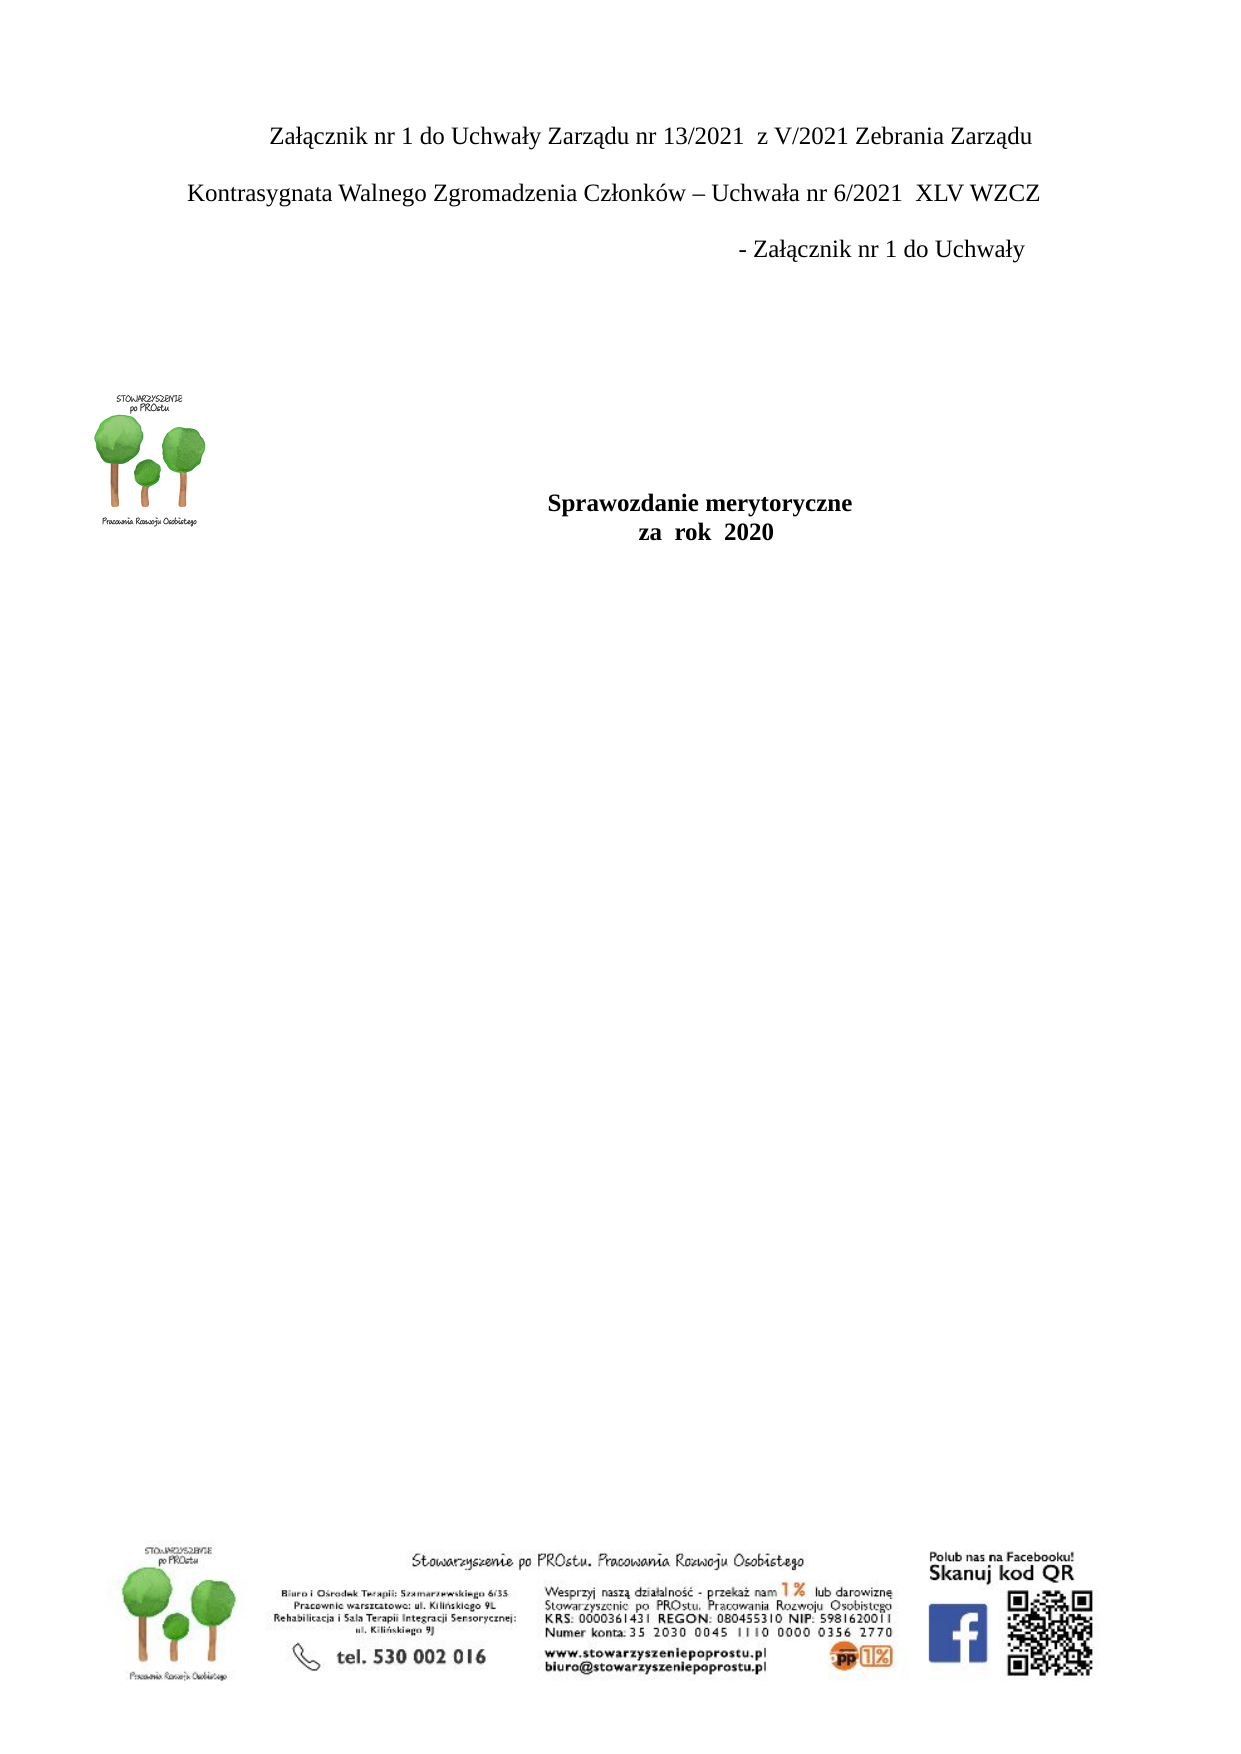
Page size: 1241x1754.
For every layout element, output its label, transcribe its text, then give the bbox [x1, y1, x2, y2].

text - Załącznik nr 1 do Uchwały [52, 234, 1187, 263]
text [52, 488, 74, 517]
text Załącznik nr 1 do Uchwały Zarządu nr 13/2021 z V/2021 Zebrania Zarządu [52, 121, 1187, 150]
picture [105, 1540, 1110, 1687]
text za rok 2020 [52, 517, 1187, 546]
text Kontrasygnata Walnego Zgromadzenia Członków – Uchwała nr 6/2021 XLV WZCZ [52, 178, 1187, 206]
text Sprawozdanie merytoryczne [225, 488, 1187, 517]
picture [74, 386, 225, 536]
